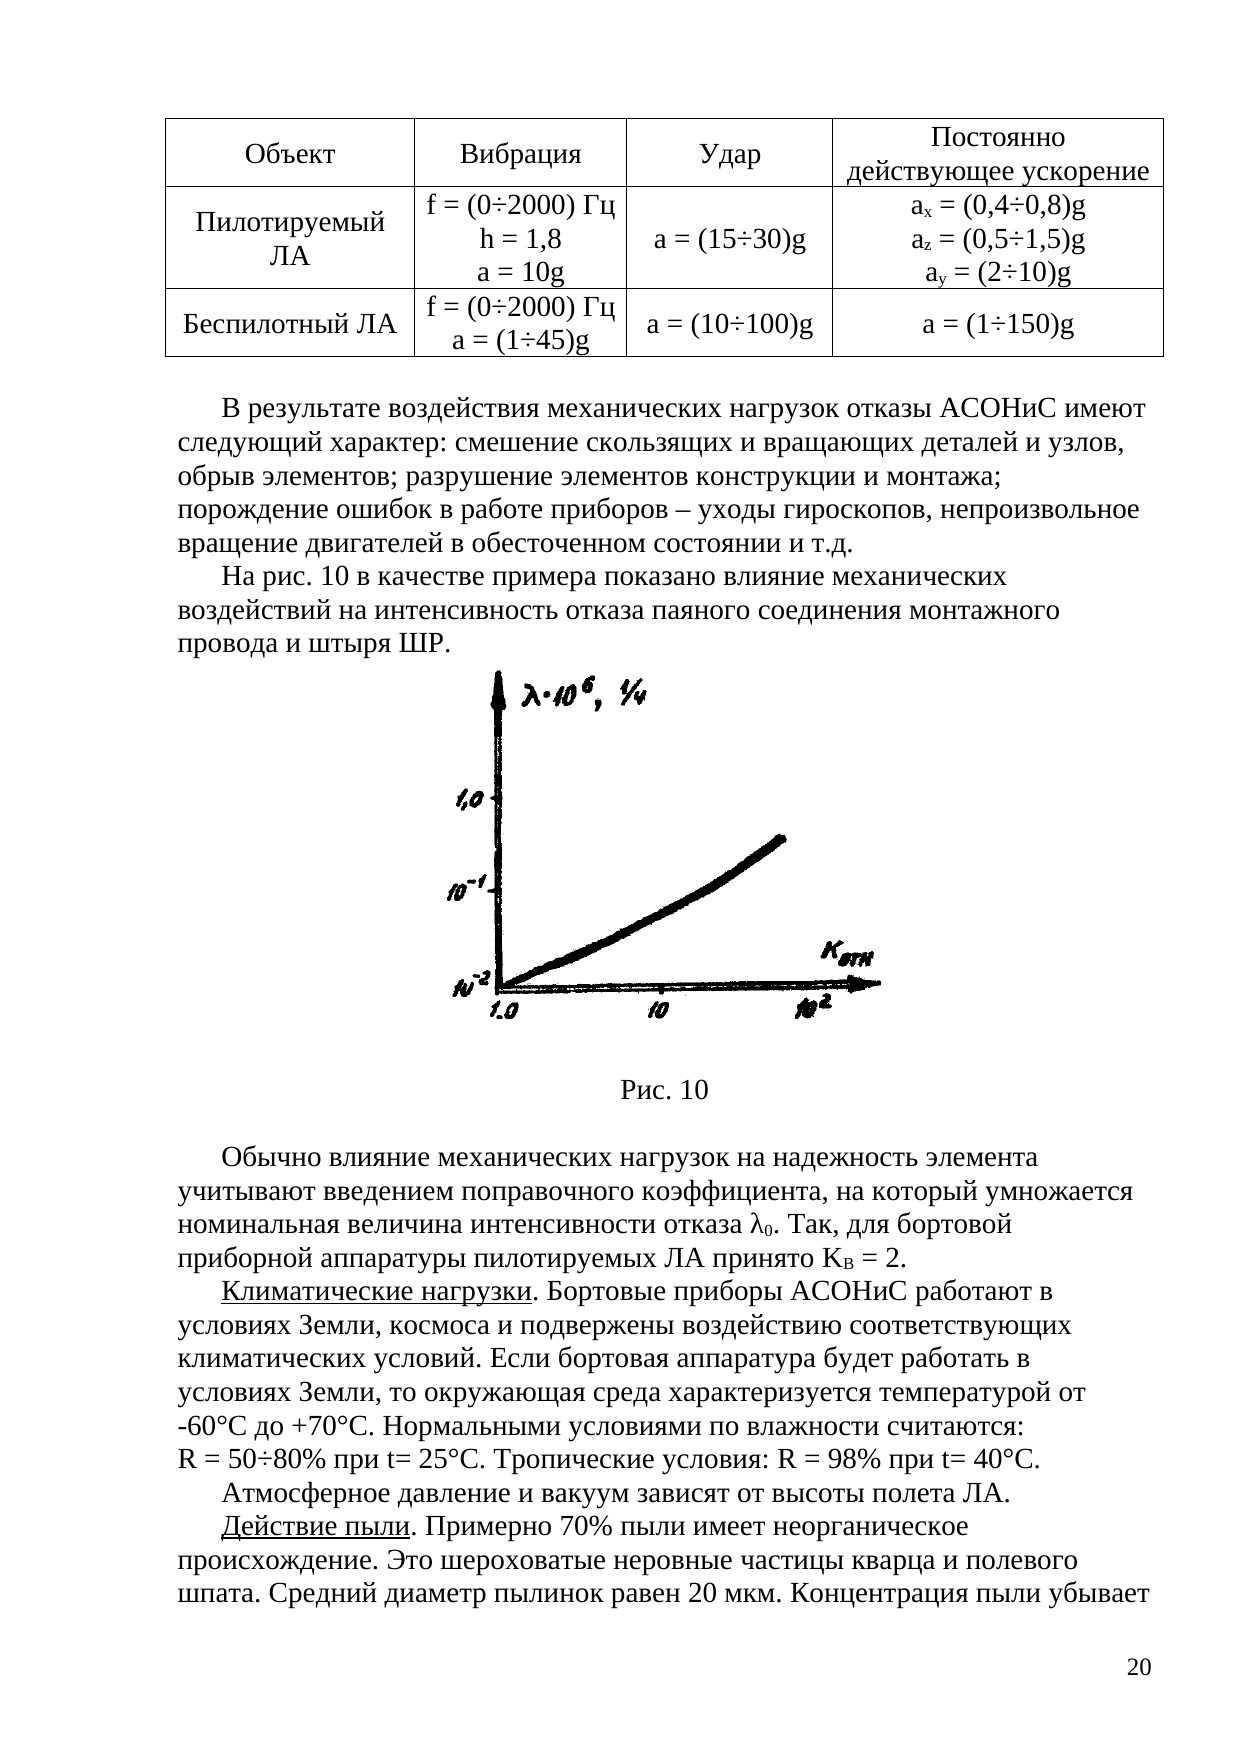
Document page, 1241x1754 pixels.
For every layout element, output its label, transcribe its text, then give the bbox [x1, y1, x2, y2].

text Атмосферное давление и вакуум зависят от высоты полета ЛА. [177, 1475, 1152, 1508]
table_header Удар [627, 119, 832, 186]
text В результате воздействия механических нагрузок отказы АСОНиС имеют следующий характер: смешение скользящих и вращающих деталей и узлов, обрыв элементов; разрушение элементов конструкции и монтажа; порождение ошибок в работе приборов – уходы гироскопов, непроизвольное вращение двигателей в обесточенном состоянии и т.д. [177, 391, 1152, 558]
picture [444, 666, 885, 1031]
text На рис. 10 в качестве примера показано влияние механи­ческих воздействий на интенсивность отказа паяного соединения монтажного провода и штыря ШР. [177, 558, 1152, 659]
table_cell Пилотируемый ЛА [166, 187, 414, 288]
table_header Объект [166, 119, 414, 186]
text -60°С до +70°С. Нормальными условиями по влажности считаются: [177, 1408, 1152, 1441]
table_header Постоянно действующее ускорение [833, 119, 1163, 186]
table_cell ax = (0,4÷0,8)g az = (0,5÷1,5)g ay = (2÷10)g [833, 187, 1163, 288]
table_cell Беспилотный ЛА [166, 289, 414, 356]
text R = 50÷80% при t= 25°С. Тропические условия: R = 98% при t= 40°С. [177, 1441, 1152, 1475]
table_header Вибрация [415, 119, 626, 186]
table_cell a = (1÷150)g [833, 289, 1163, 356]
text Климатические нагрузки. Бортовые приборы АСОНиС работают в условиях Земли, космоса и подвержены воздействию соответствующих климатических условий. Если бортовая аппаратура будет работать в условиях Земли, то окружающая среда характеризуется температурой от [177, 1273, 1152, 1408]
table_cell a = (10÷100)g [627, 289, 832, 356]
table_cell f = (0÷2000) Гц h = 1,8 a = 10g [415, 187, 626, 288]
text Рис. 10 [177, 1072, 1152, 1106]
text Обычно влияние механических нагрузок на надежность элемента учитывают введением поправочного коэффициента, на который умножается номинальная величина интенсивности отказа λ0. Так, для бортовой приборной аппаратуры пилотируемых ЛА принято KB = 2. [177, 1139, 1152, 1273]
table_cell f = (0÷2000) Гц a = (1÷45)g [415, 289, 626, 356]
text Действие пыли. Примерно 70% пыли имеет неорганическое происхождение. Это шероховатые неровные частицы кварца и полевого шпата. Средний диаметр пылинок равен 20 мкм. Концентрация пыли убывает [177, 1508, 1152, 1609]
table_cell a = (15÷30)g [627, 187, 832, 288]
